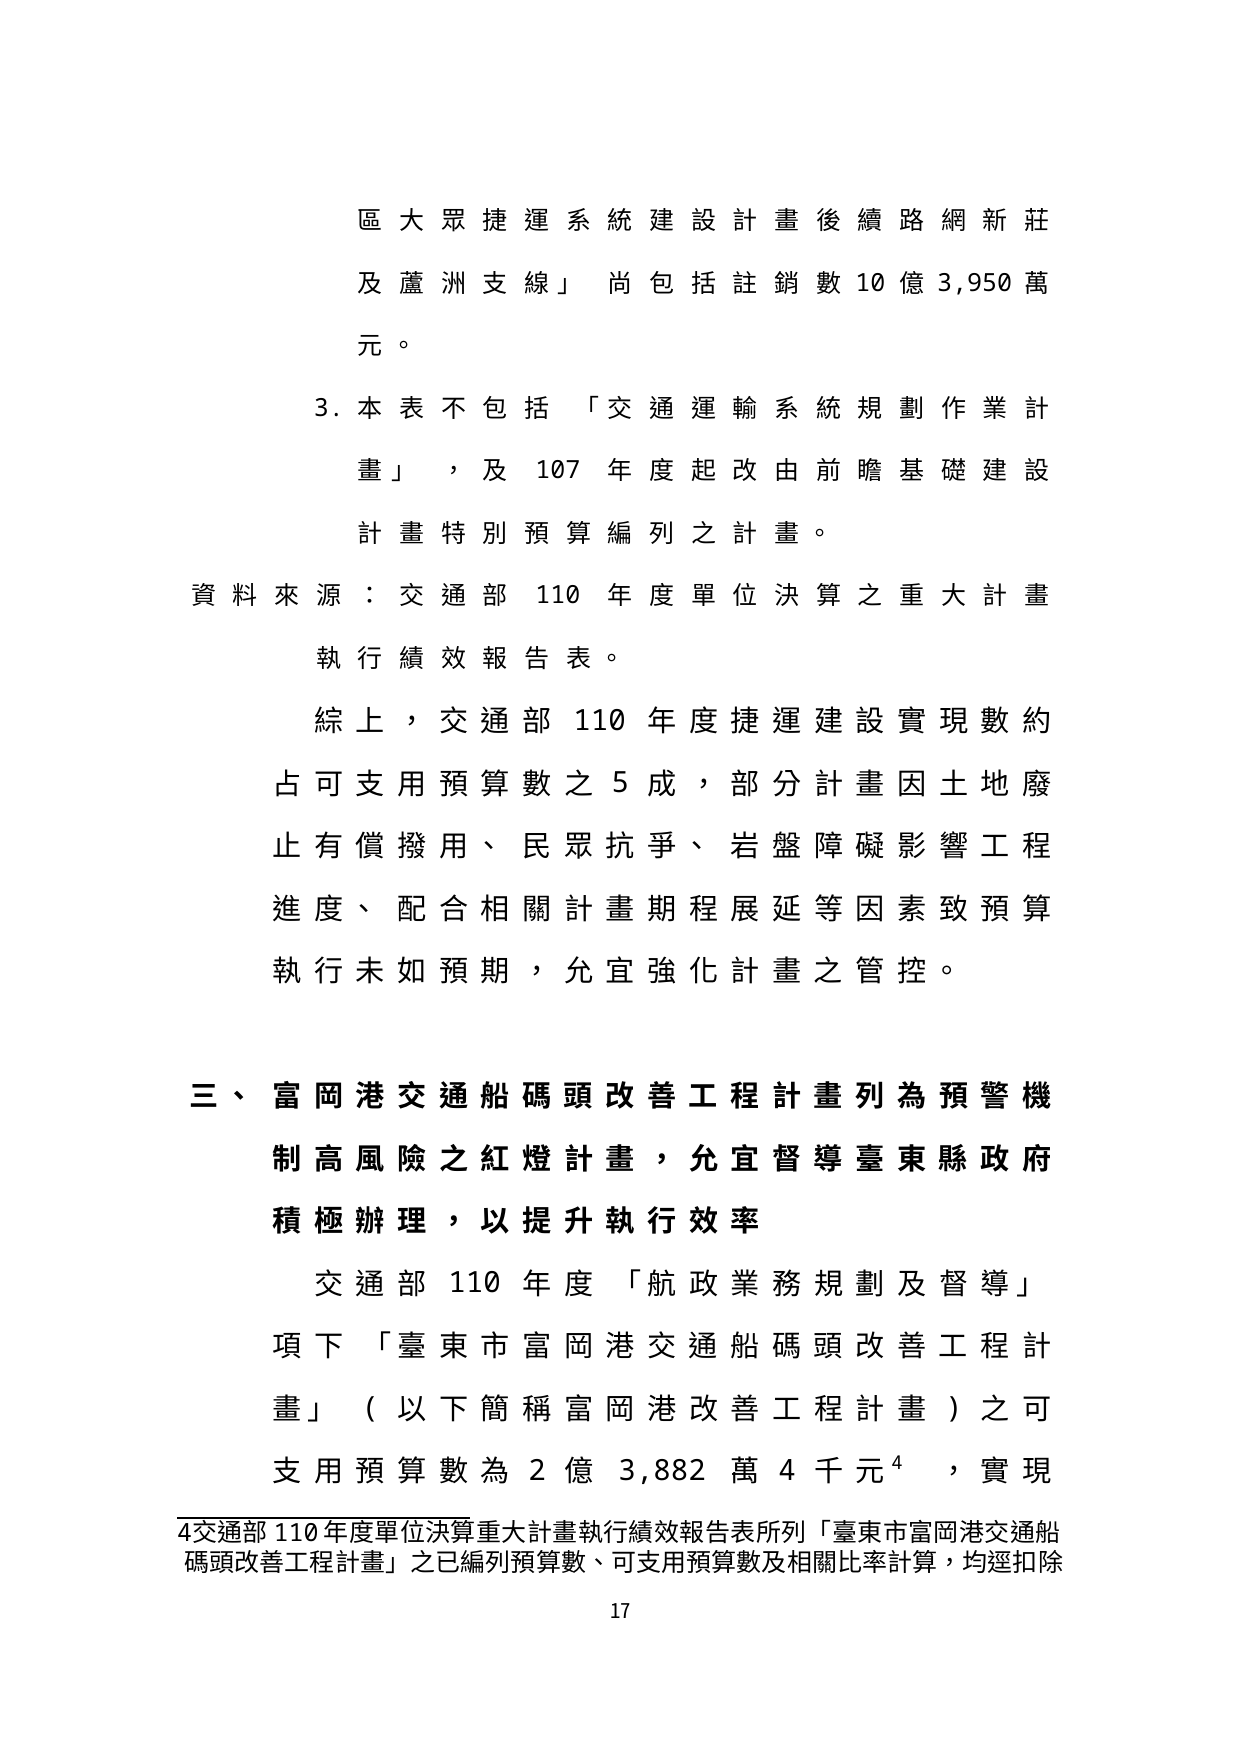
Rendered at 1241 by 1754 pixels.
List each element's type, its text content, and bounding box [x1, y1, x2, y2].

text 交通部110年度「航政業務規劃及督導」項下「臺東市富岡港交通船碼頭改善工程計畫」(以下簡稱富岡港改善工程計畫)之可支用預算數為2億3,882萬4千元，實現數9,839萬1千元，占可支用預算數41.20%；保留數2,000萬元，減免註銷數1億2,043萬3千元。經查： [242, 1240, 1058, 1490]
text 綜上，交通部110年度捷運建設實現數約占可支用預算數之5成，部分計畫因土地廢止有償撥用、民眾抗爭、岩盤障礙影響工程進度、配合相關計畫期程展延等因素致預算執行未如預期，允宜強化計畫之管控。 [242, 677, 1058, 990]
text 三、富岡港交通船碼頭改善工程計畫列為預警機制高風險之紅燈計畫，允宜督導臺東縣政府積極辦理，以提升執行效率 [183, 1052, 1058, 1240]
text 3.本表不包括「交通運輸系統規劃作業計畫」，及107年度起改由前瞻基礎建設計畫特別預算編列之計畫。 [303, 365, 1058, 552]
text 資料來源：交通部110年度單位決算之重大計畫執行績效報告表。 [183, 552, 1058, 677]
text 區大眾捷運系統建設計畫後續路網新莊及蘆洲支線」尚包括註銷數10億3,950萬元。 [305, 177, 1058, 365]
text 交通部110年度單位決算重大計畫執行績效報告表所列「臺東市富岡港交通船碼頭改善工程計畫」之已編列預算數、可支用預算數及相關比率計算，均逕扣除 [177, 1518, 1063, 1577]
